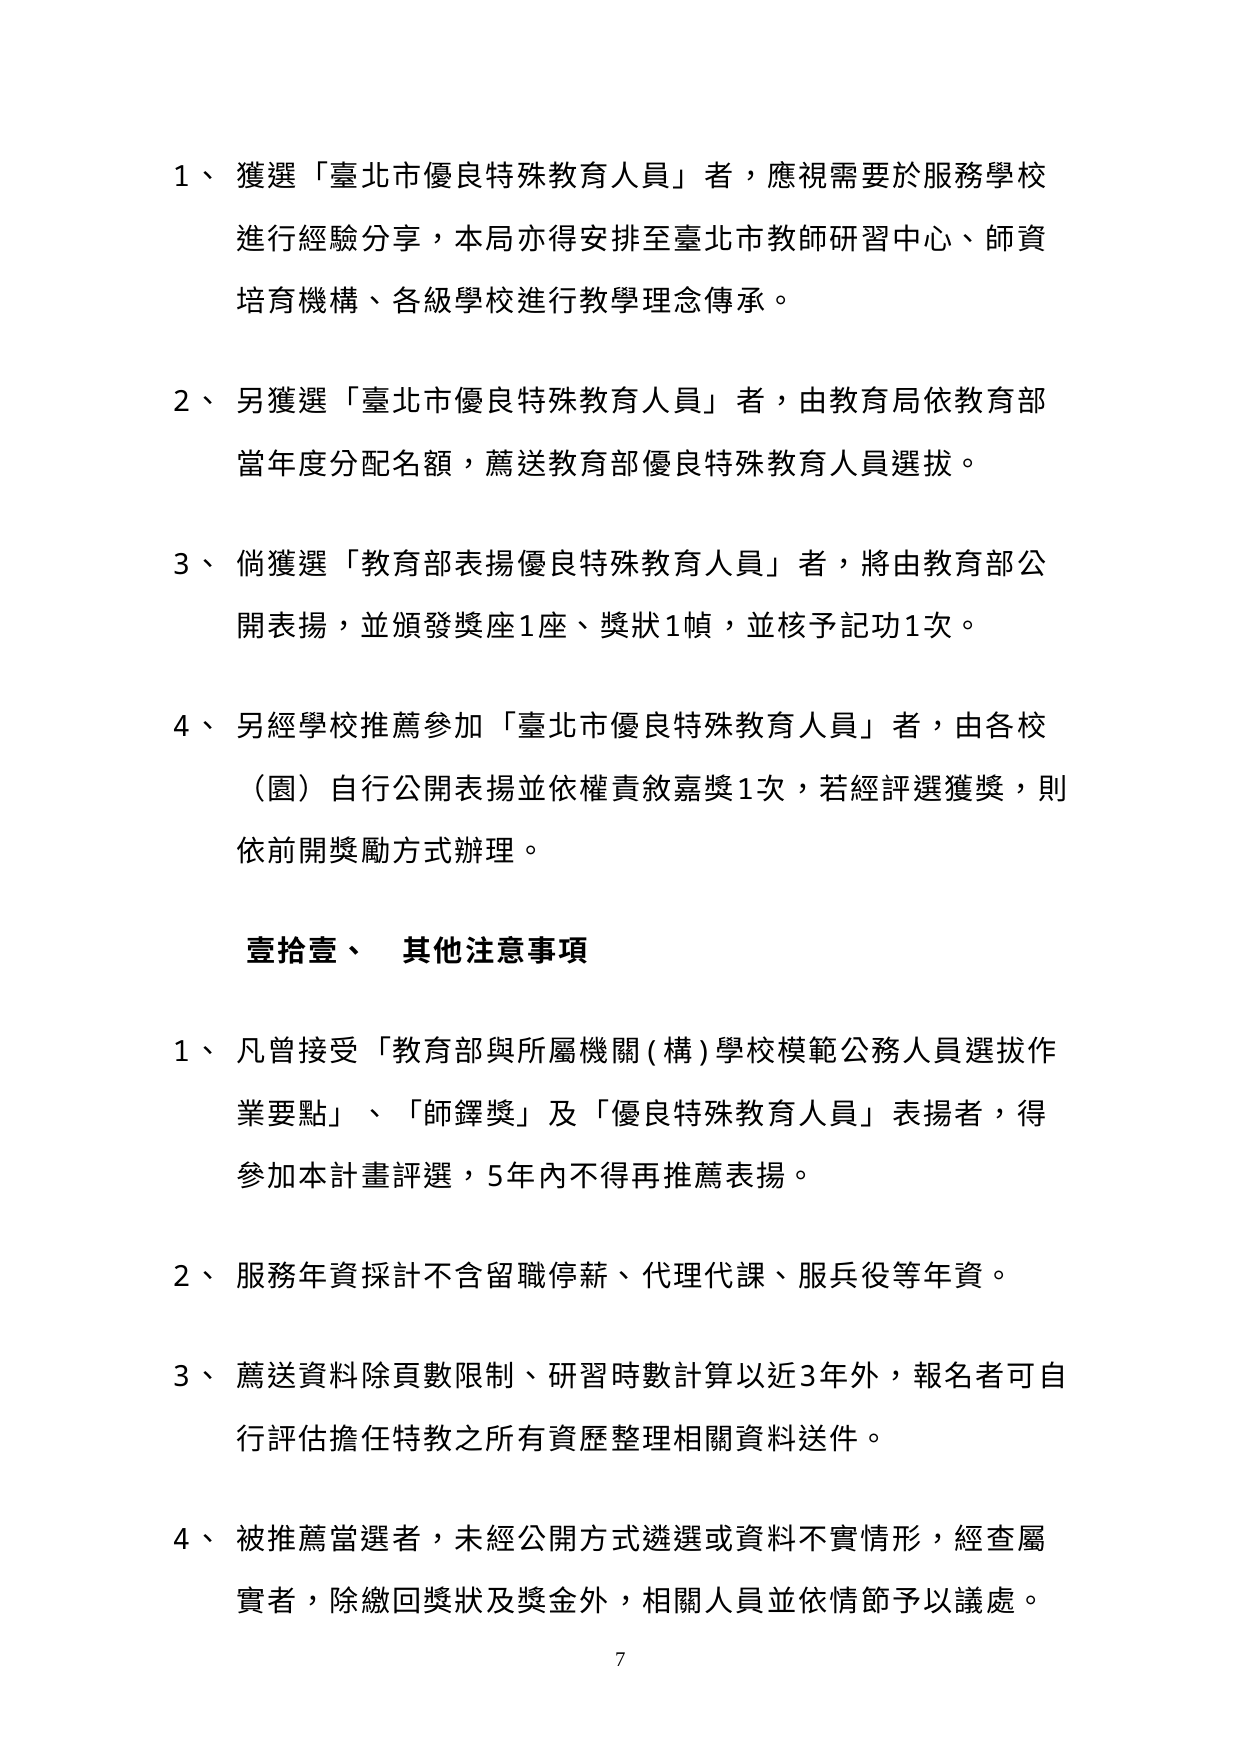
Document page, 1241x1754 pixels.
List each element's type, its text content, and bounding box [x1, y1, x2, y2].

list 獲選「臺北市優良特殊教育人員」者，應視需要於服務學校進行經驗分享，本局亦得安排至臺北市教師研習中心、師資培育機構、各級學校進行教學理念傳承。 [170, 132, 1070, 320]
list 被推薦當選者，未經公開方式遴選或資料不實情形，經查屬實者，除繳回獎狀及獎金外，相關人員並依情節予以議處。 [170, 1495, 1070, 1620]
list 倘獲選「教育部表揚優良特殊教育人員」者，將由教育部公開表揚，並頒發獎座1座、獎狀1幀，並核予記功1次。 [170, 520, 1070, 645]
list 凡曾接受「教育部與所屬機關(構)學校模範公務人員選拔作業要點」、「師鐸獎」及「優良特殊教育人員」表揚者，得參加本計畫評選，5年內不得再推薦表揚。 [170, 1007, 1070, 1195]
list 另獲選「臺北市優良特殊教育人員」者，由教育局依教育部當年度分配名額，薦送教育部優良特殊教育人員選拔。 [170, 357, 1070, 482]
list 另經學校推薦參加「臺北市優良特殊教育人員」者，由各校（園）自行公開表揚並依權責敘嘉獎1次，若經評選獲獎，則依前開獎勵方式辦理。 [170, 682, 1070, 870]
list 服務年資採計不含留職停薪、代理代課、服兵役等年資。 [170, 1232, 1070, 1295]
list 薦送資料除頁數限制、研習時數計算以近3年外，報名者可自行評估擔任特教之所有資歷整理相關資料送件。 [170, 1332, 1070, 1457]
list 其他注意事項 [245, 907, 1070, 970]
